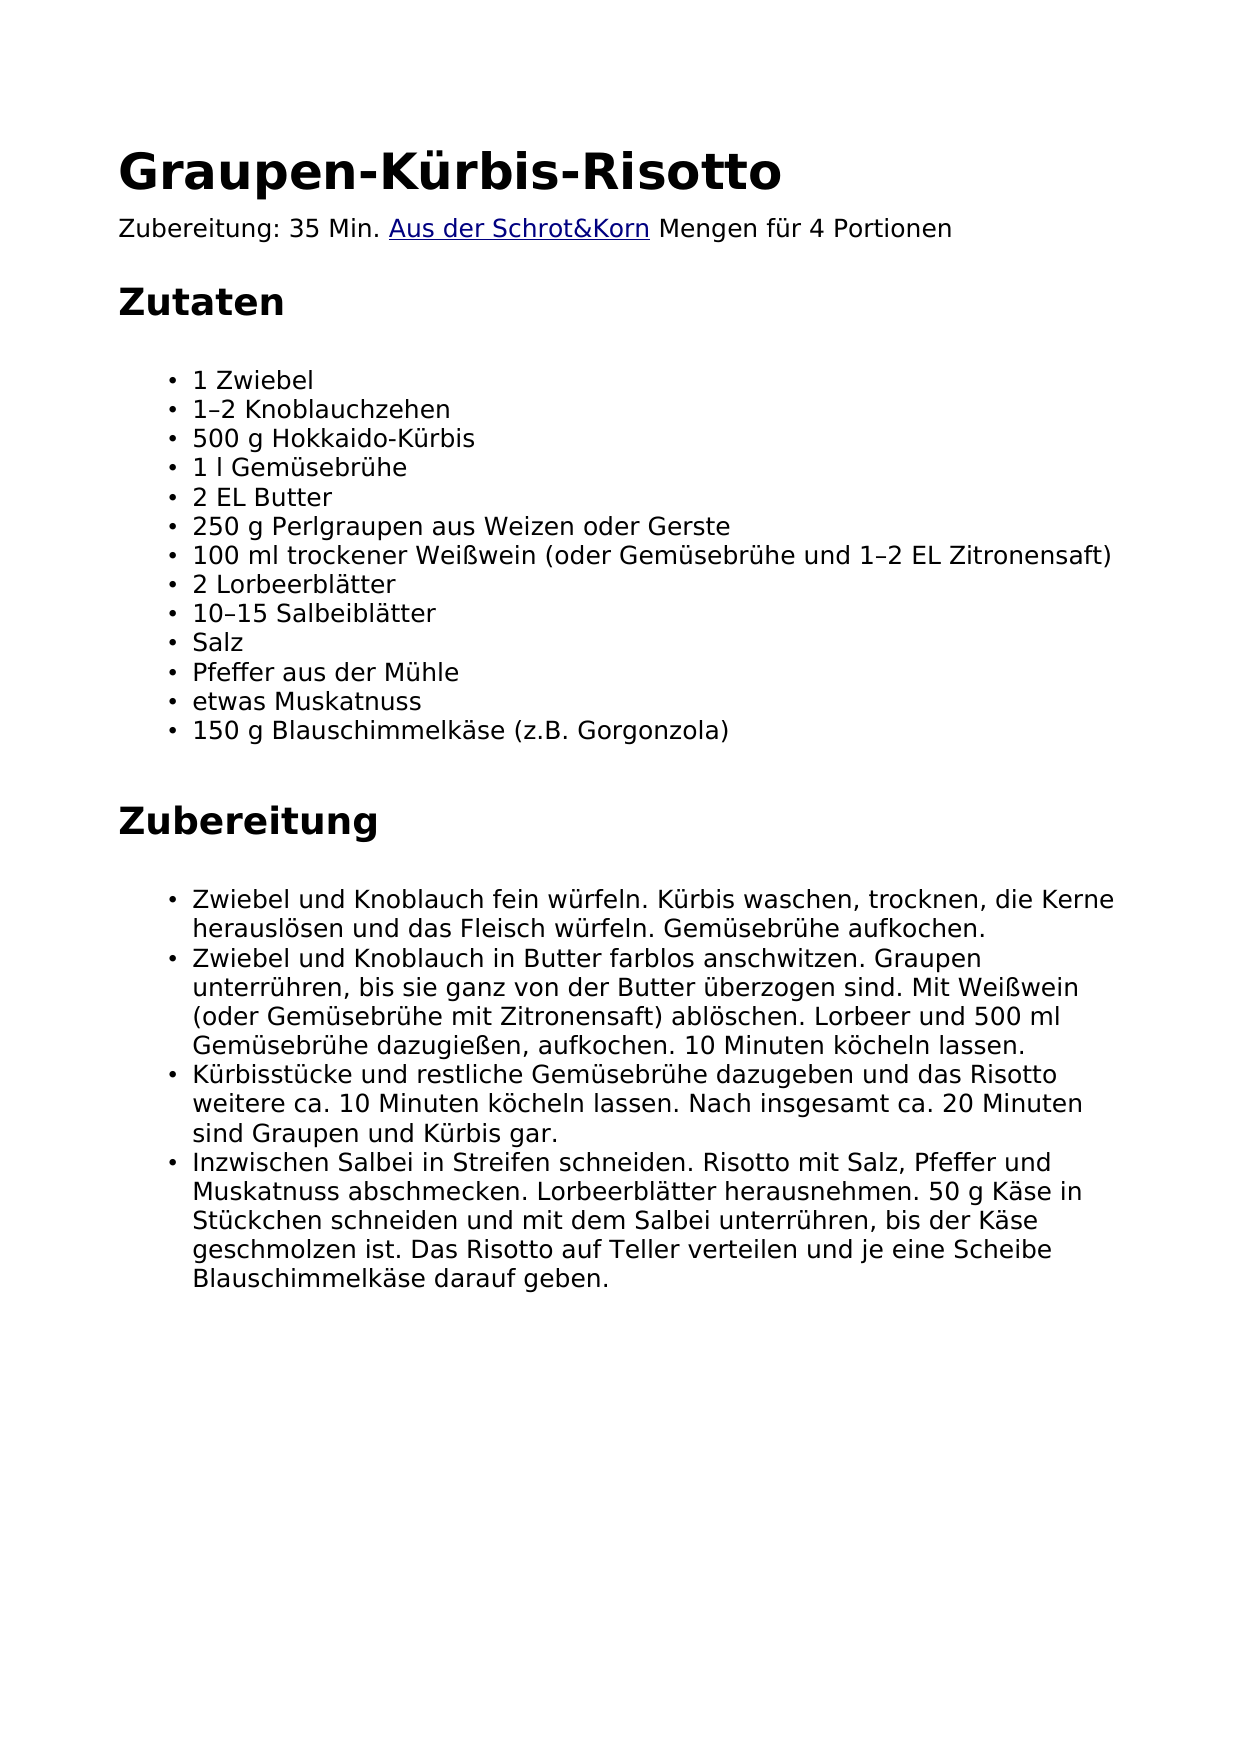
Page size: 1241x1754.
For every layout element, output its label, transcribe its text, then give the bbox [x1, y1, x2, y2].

list 100 ml trockener Weißwein (oder Gemüsebrühe und 1–2 EL Zitronensaft) [177, 541, 1122, 570]
list 2 Lorbeerblätter [177, 570, 1122, 599]
list 1–2 Knoblauchzehen [177, 395, 1122, 424]
subtitle Graupen-Kürbis-Risotto [118, 143, 1122, 201]
list 2 EL Butter [177, 483, 1122, 512]
list Zwiebel und Knoblauch fein würfeln. Kürbis waschen, trocknen, die Kerne herauslösen und das Fleisch würfeln. Gemüsebrühe aufkochen. [177, 885, 1122, 944]
list Pfeffer aus der Mühle [177, 658, 1122, 687]
list 150 g Blauschimmelkäse (z.B. Gorgonzola) [177, 716, 1122, 745]
list Zwiebel und Knoblauch in Butter farblos anschwitzen. Graupen unterrühren, bis sie ganz von der Butter überzogen sind. Mit Weißwein (oder Gemüsebrühe mit Zitronensaft) ablöschen. Lorbeer und 500 ml Gemüsebrühe dazugießen, aufkochen. 10 Minuten köcheln lassen. [177, 944, 1122, 1060]
list 10–15 Salbeiblätter [177, 599, 1122, 629]
list 1 l Gemüsebrühe [177, 454, 1122, 483]
list 500 g Hokkaido-Kürbis [177, 424, 1122, 454]
list Salz [177, 629, 1122, 658]
text Zubereitung: 35 Min. Aus der Schrot&Korn Mengen für 4 Portionen [118, 214, 1122, 243]
subtitle Zubereitung [118, 800, 1122, 843]
list Inzwischen Salbei in Streifen schneiden. Risotto mit Salz, Pfeffer und Muskatnuss abschmecken. Lorbeerblätter herausnehmen. 50 g Käse in Stückchen schneiden und mit dem Salbei unterrühren, bis der Käse geschmolzen ist. Das Risotto auf Teller verteilen und je eine Scheibe Blauschimmelkäse darauf geben. [177, 1148, 1122, 1294]
list Kürbisstücke und restliche Gemüsebrühe dazugeben und das Risotto weitere ca. 10 Minuten köcheln lassen. Nach insgesamt ca. 20 Minuten sind Graupen und Kürbis gar. [177, 1060, 1122, 1148]
list 250 g Perlgraupen aus Weizen oder Gerste [177, 512, 1122, 541]
list 1 Zwiebel [177, 366, 1122, 395]
subtitle Zutaten [118, 281, 1122, 324]
list etwas Muskatnuss [177, 687, 1122, 716]
